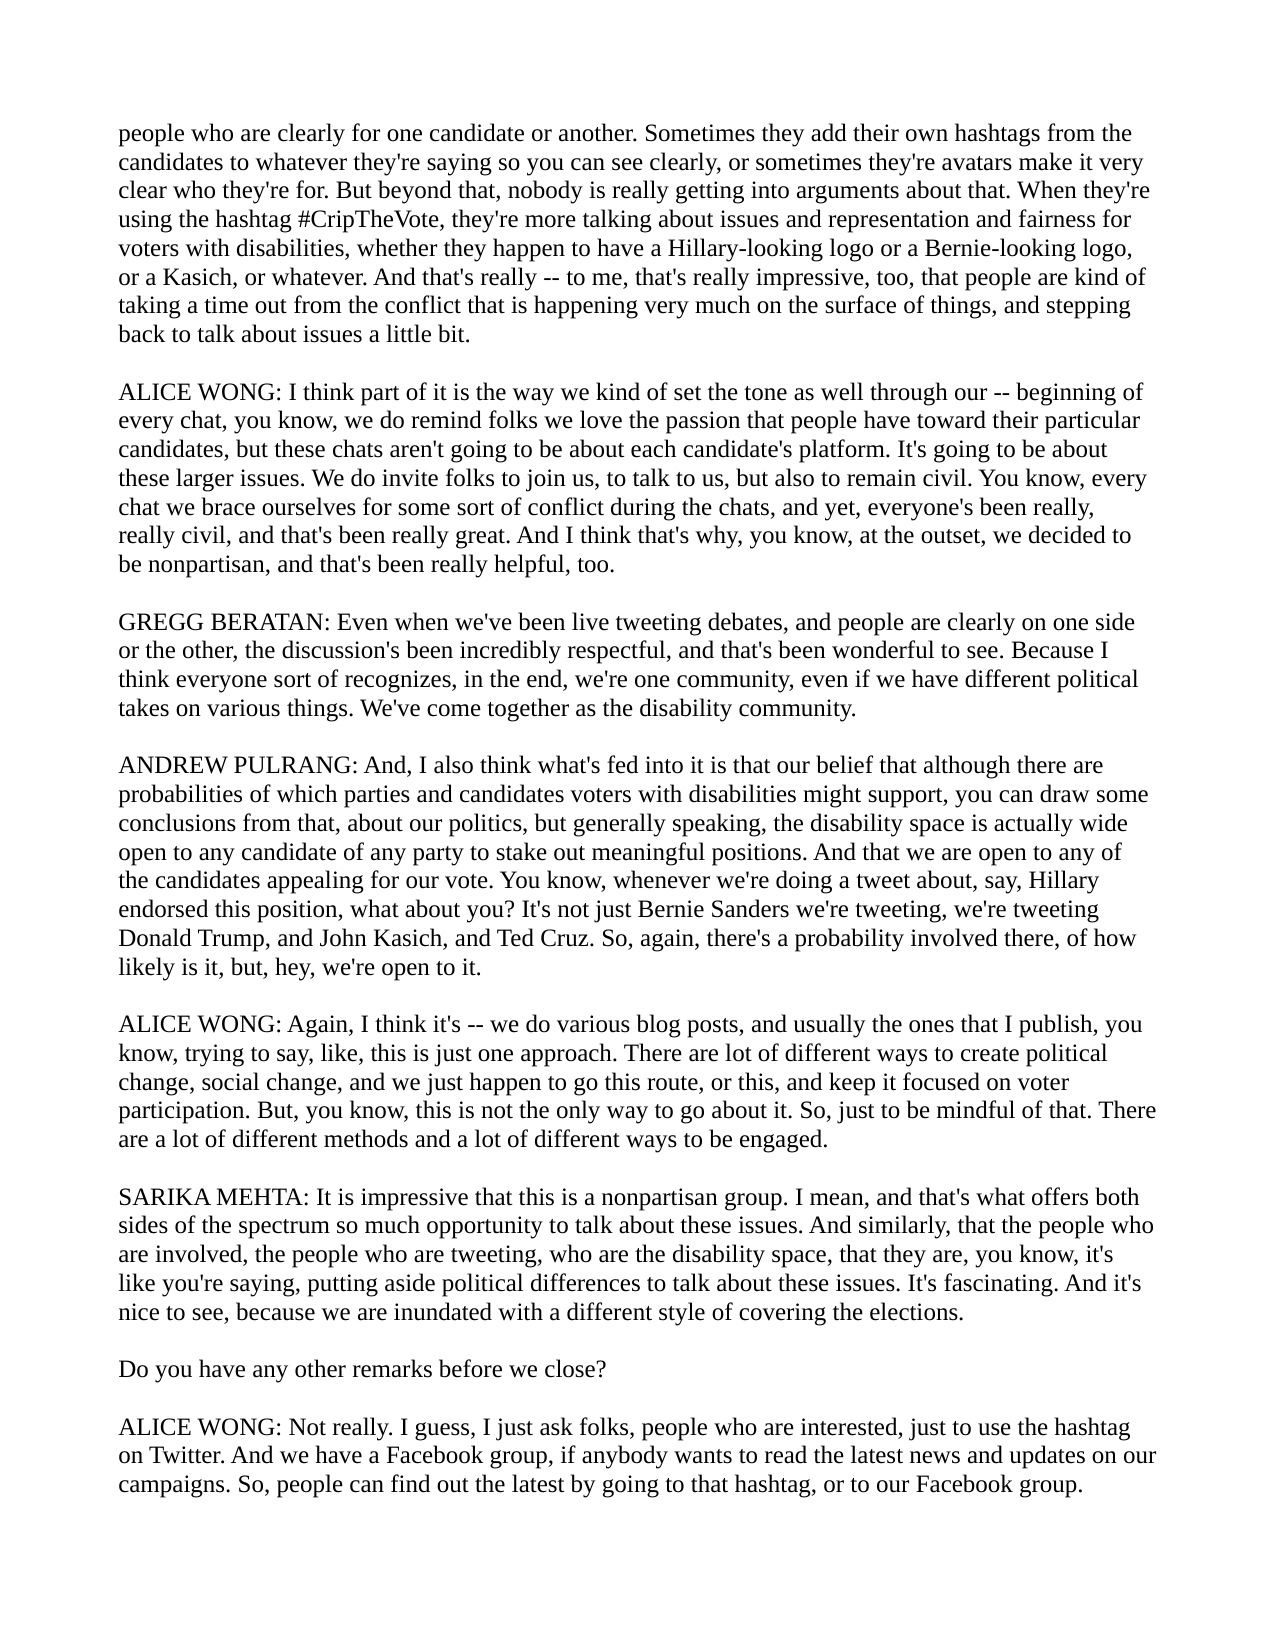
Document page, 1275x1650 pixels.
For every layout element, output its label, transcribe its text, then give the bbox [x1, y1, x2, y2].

text GREGG BERATAN: Even when we've been live tweeting debates, and people are clearly on one side or the other, the discussion's been incredibly respectful, and that's been wonderful to see. Because I think everyone sort of recognizes, in the end, we're one community, even if we have different political takes on various things. We've come together as the disability community. [118, 607, 1157, 722]
text ALICE WONG: Not really. I guess, I just ask folks, people who are interested, just to use the hashtag on Twitter. And we have a Facebook group, if anybody wants to read the latest news and updates on our campaigns. So, people can find out the latest by going to that hashtag, or to our Facebook group. [118, 1412, 1157, 1498]
text Do you have any other remarks before we close? [118, 1354, 1157, 1383]
text ANDREW PULRANG: And, I also think what's fed into it is that our belief that although there are probabilities of which parties and candidates voters with disabilities might support, you can draw some conclusions from that, about our politics, but generally speaking, the disability space is actually wide open to any candidate of any party to stake out meaningful positions. And that we are open to any of the candidates appealing for our vote. You know, whenever we're doing a tweet about, say, Hillary endorsed this position, what about you? It's not just Bernie Sanders we're tweeting, we're tweeting Donald Trump, and John Kasich, and Ted Cruz. So, again, there's a probability involved there, of how likely is it, but, hey, we're open to it. [118, 751, 1157, 981]
text people who are clearly for one candidate or another. Sometimes they add their own hashtags from the candidates to whatever they're saying so you can see clearly, or sometimes they're avatars make it very clear who they're for. But beyond that, nobody is really getting into arguments about that. When they're using the hashtag #CripTheVote, they're more talking about issues and representation and fairness for voters with disabilities, whether they happen to have a Hillary-looking logo or a Bernie-looking logo, or a Kasich, or whatever. And that's really -- to me, that's really impressive, too, that people are kind of taking a time out from the conflict that is happening very much on the surface of things, and stepping back to talk about issues a little bit. [118, 118, 1157, 348]
text SARIKA MEHTA: It is impressive that this is a nonpartisan group. I mean, and that's what offers both sides of the spectrum so much opportunity to talk about these issues. And similarly, that the people who are involved, the people who are tweeting, who are the disability space, that they are, you know, it's like you're saying, putting aside political differences to talk about these issues. It's fascinating. And it's nice to see, because we are inundated with a different style of covering the elections. [118, 1182, 1157, 1326]
text ALICE WONG: Again, I think it's -- we do various blog posts, and usually the ones that I publish, you know, trying to say, like, this is just one approach. There are lot of different ways to create political change, social change, and we just happen to go this route, or this, and keep it focused on voter participation. But, you know, this is not the only way to go about it. So, just to be mindful of that. There are a lot of different methods and a lot of different ways to be engaged. [118, 1009, 1157, 1153]
text ALICE WONG: I think part of it is the way we kind of set the tone as well through our -- beginning of every chat, you know, we do remind folks we love the passion that people have toward their particular candidates, but these chats aren't going to be about each candidate's platform. It's going to be about these larger issues. We do invite folks to join us, to talk to us, but also to remain civil. You know, every chat we brace ourselves for some sort of conflict during the chats, and yet, everyone's been really, really civil, and that's been really great. And I think that's why, you know, at the outset, we decided to be nonpartisan, and that's been really helpful, too. [118, 377, 1157, 578]
